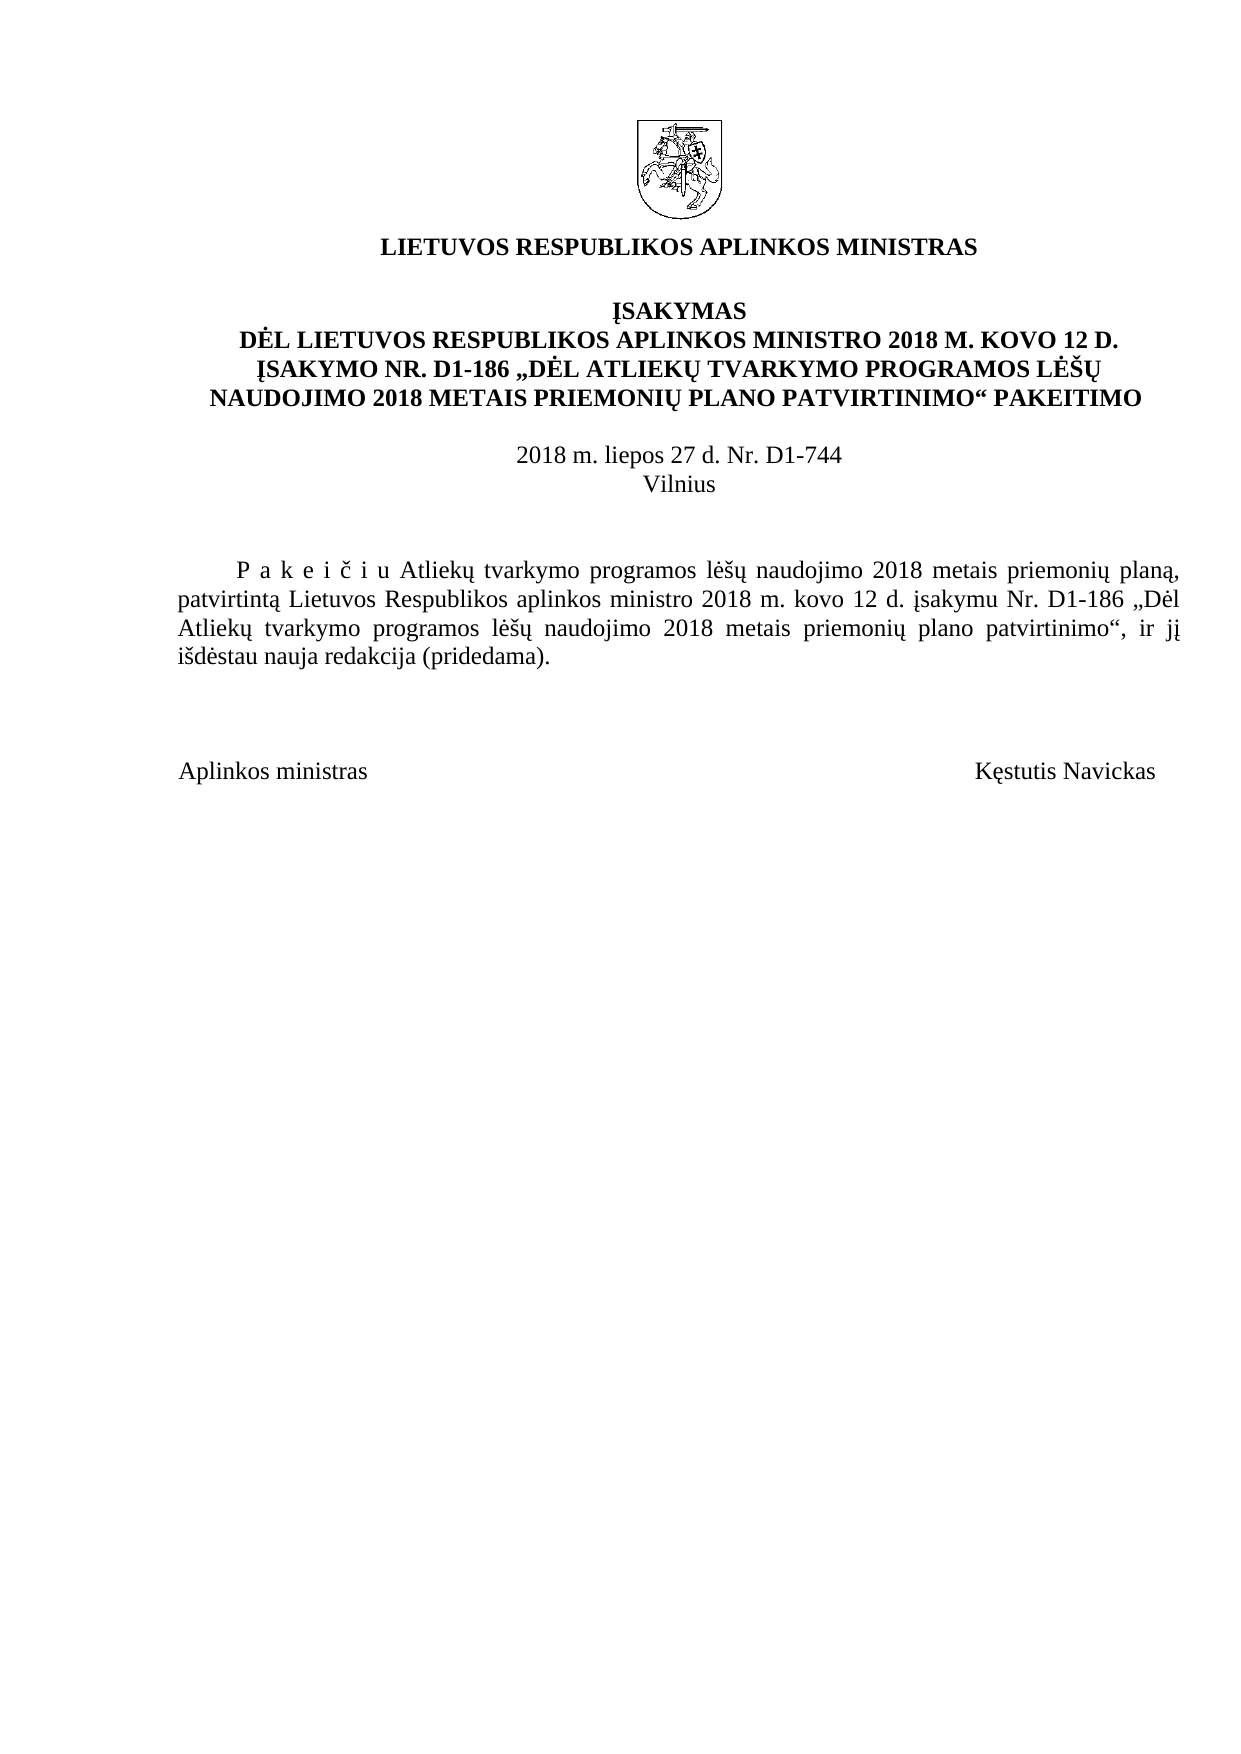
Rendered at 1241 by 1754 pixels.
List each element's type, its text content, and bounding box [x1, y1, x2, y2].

text Aplinkos ministras Kęstutis Navickas [178, 756, 1177, 785]
text DĖL LIETUVOS RESPUBLIKOS APLINKOS MINISTRO 2018 M. KOVO 12 D. ĮSAKYMO NR. D1-186 „DĖL ATLIEKŲ TVARKYMO PROGRAMOS LĖŠŲ NAUDOJIMO 2018 METAIS PRIEMONIŲ PLANO PATVIRTINIMO“ PAKEITIMO [177, 325, 1181, 411]
text ĮSAKYMAS [177, 296, 1181, 325]
text LIETUVOS RESPUBLIKOS APLINKOS MINISTRAS [177, 232, 1181, 260]
text P a k e i č i u Atliekų tvarkymo programos lėšų naudojimo 2018 metais priemonių planą, patvirtintą Lietuvos Respublikos aplinkos ministro 2018 m. kovo 12 d. įsakymu Nr. D1-186 „Dėl Atliekų tvarkymo programos lėšų naudojimo 2018 metais priemonių plano patvirtinimo“, ir jį išdėstau nauja redakcija (pridedama). [177, 555, 1181, 670]
text Vilnius [177, 469, 1181, 498]
text 2018 m. liepos 27 d. Nr. D1-744 [177, 440, 1181, 469]
